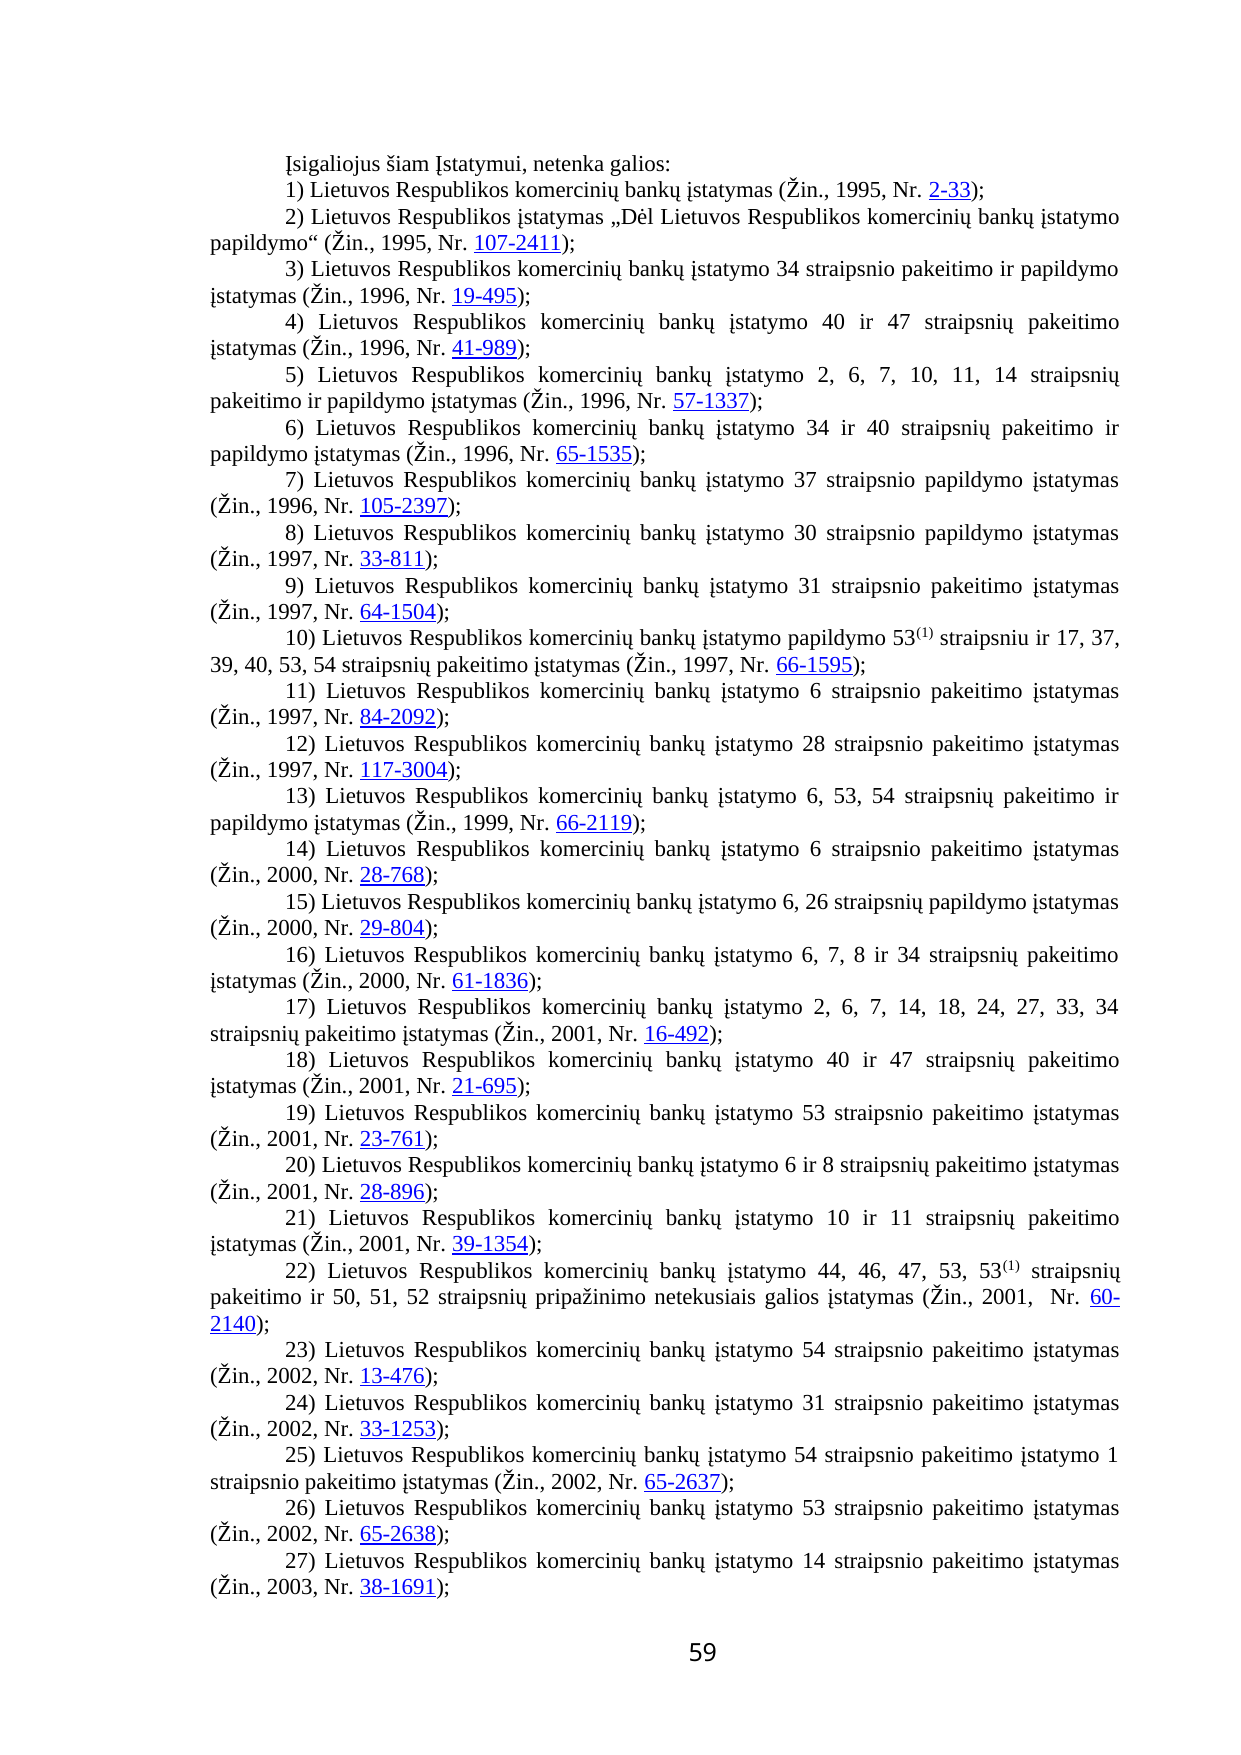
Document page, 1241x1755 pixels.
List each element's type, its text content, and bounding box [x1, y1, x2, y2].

text 26) Lietuvos Respublikos komercinių bankų įstatymo 53 straipsnio pakeitimo įstatymas (Žin., 2002, Nr. 65-2638); [210, 1494, 1120, 1547]
text 14) Lietuvos Respublikos komercinių bankų įstatymo 6 straipsnio pakeitimo įstatymas (Žin., 2000, Nr. 28-768); [210, 835, 1120, 888]
text 3) Lietuvos Respublikos komercinių bankų įstatymo 34 straipsnio pakeitimo ir papildymo įstatymas (Žin., 1996, Nr. 19-495); [210, 255, 1120, 308]
text 16) Lietuvos Respublikos komercinių bankų įstatymo 6, 7, 8 ir 34 straipsnių pakeitimo įstatymas (Žin., 2000, Nr. 61-1836); [210, 941, 1120, 993]
text 17) Lietuvos Respublikos komercinių bankų įstatymo 2, 6, 7, 14, 18, 24, 27, 33, 34 straipsnių pakeitimo įstatymas (Žin., 2001, Nr. 16-492); [210, 993, 1120, 1046]
text 18) Lietuvos Respublikos komercinių bankų įstatymo 40 ir 47 straipsnių pakeitimo įstatymas (Žin., 2001, Nr. 21-695); [210, 1046, 1120, 1099]
text 19) Lietuvos Respublikos komercinių bankų įstatymo 53 straipsnio pakeitimo įstatymas (Žin., 2001, Nr. 23-761); [210, 1099, 1120, 1151]
text 5) Lietuvos Respublikos komercinių bankų įstatymo 2, 6, 7, 10, 11, 14 straipsnių pakeitimo ir papildymo įstatymas (Žin., 1996, Nr. 57-1337); [210, 361, 1120, 413]
text 20) Lietuvos Respublikos komercinių bankų įstatymo 6 ir 8 straipsnių pakeitimo įstatymas (Žin., 2001, Nr. 28-896); [210, 1151, 1120, 1204]
text 22) Lietuvos Respublikos komercinių bankų įstatymo 44, 46, 47, 53, 53(1) straipsnių pakeitimo ir 50, 51, 52 straipsnių pripažinimo netekusiais galios įstatymas (Žin., 2001, Nr. 60-2140); [210, 1257, 1120, 1336]
text 1) Lietuvos Respublikos komercinių bankų įstatymas (Žin., 1995, Nr. 2-33); [210, 176, 1120, 203]
text 7) Lietuvos Respublikos komercinių bankų įstatymo 37 straipsnio papildymo įstatymas (Žin., 1996, Nr. 105-2397); [210, 466, 1120, 519]
text 12) Lietuvos Respublikos komercinių bankų įstatymo 28 straipsnio pakeitimo įstatymas (Žin., 1997, Nr. 117-3004); [210, 730, 1120, 782]
text 21) Lietuvos Respublikos komercinių bankų įstatymo 10 ir 11 straipsnių pakeitimo įstatymas (Žin., 2001, Nr. 39-1354); [210, 1204, 1120, 1257]
text 11) Lietuvos Respublikos komercinių bankų įstatymo 6 straipsnio pakeitimo įstatymas (Žin., 1997, Nr. 84-2092); [210, 677, 1120, 730]
text 2) Lietuvos Respublikos įstatymas „Dėl Lietuvos Respublikos komercinių bankų įstatymo papildymo“ (Žin., 1995, Nr. 107-2411); [210, 203, 1120, 255]
text 6) Lietuvos Respublikos komercinių bankų įstatymo 34 ir 40 straipsnių pakeitimo ir papildymo įstatymas (Žin., 1996, Nr. 65-1535); [210, 413, 1120, 466]
text 9) Lietuvos Respublikos komercinių bankų įstatymo 31 straipsnio pakeitimo įstatymas (Žin., 1997, Nr. 64-1504); [210, 572, 1120, 624]
text 23) Lietuvos Respublikos komercinių bankų įstatymo 54 straipsnio pakeitimo įstatymas (Žin., 2002, Nr. 13-476); [210, 1336, 1120, 1389]
text Įsigaliojus šiam Įstatymui, netenka galios: [210, 150, 1120, 176]
text 4) Lietuvos Respublikos komercinių bankų įstatymo 40 ir 47 straipsnių pakeitimo įstatymas (Žin., 1996, Nr. 41-989); [210, 308, 1120, 361]
text 8) Lietuvos Respublikos komercinių bankų įstatymo 30 straipsnio papildymo įstatymas (Žin., 1997, Nr. 33-811); [210, 519, 1120, 572]
text 13) Lietuvos Respublikos komercinių bankų įstatymo 6, 53, 54 straipsnių pakeitimo ir papildymo įstatymas (Žin., 1999, Nr. 66-2119); [210, 782, 1120, 835]
text 10) Lietuvos Respublikos komercinių bankų įstatymo papildymo 53(1) straipsniu ir 17, 37, 39, 40, 53, 54 straipsnių pakeitimo įstatymas (Žin., 1997, Nr. 66-1595); [210, 624, 1120, 677]
text 25) Lietuvos Respublikos komercinių bankų įstatymo 54 straipsnio pakeitimo įstatymo 1 straipsnio pakeitimo įstatymas (Žin., 2002, Nr. 65-2637); [210, 1441, 1120, 1494]
text 15) Lietuvos Respublikos komercinių bankų įstatymo 6, 26 straipsnių papildymo įstatymas (Žin., 2000, Nr. 29-804); [210, 888, 1120, 941]
text 27) Lietuvos Respublikos komercinių bankų įstatymo 14 straipsnio pakeitimo įstatymas (Žin., 2003, Nr. 38-1691); [210, 1547, 1120, 1599]
text 24) Lietuvos Respublikos komercinių bankų įstatymo 31 straipsnio pakeitimo įstatymas (Žin., 2002, Nr. 33-1253); [210, 1389, 1120, 1441]
